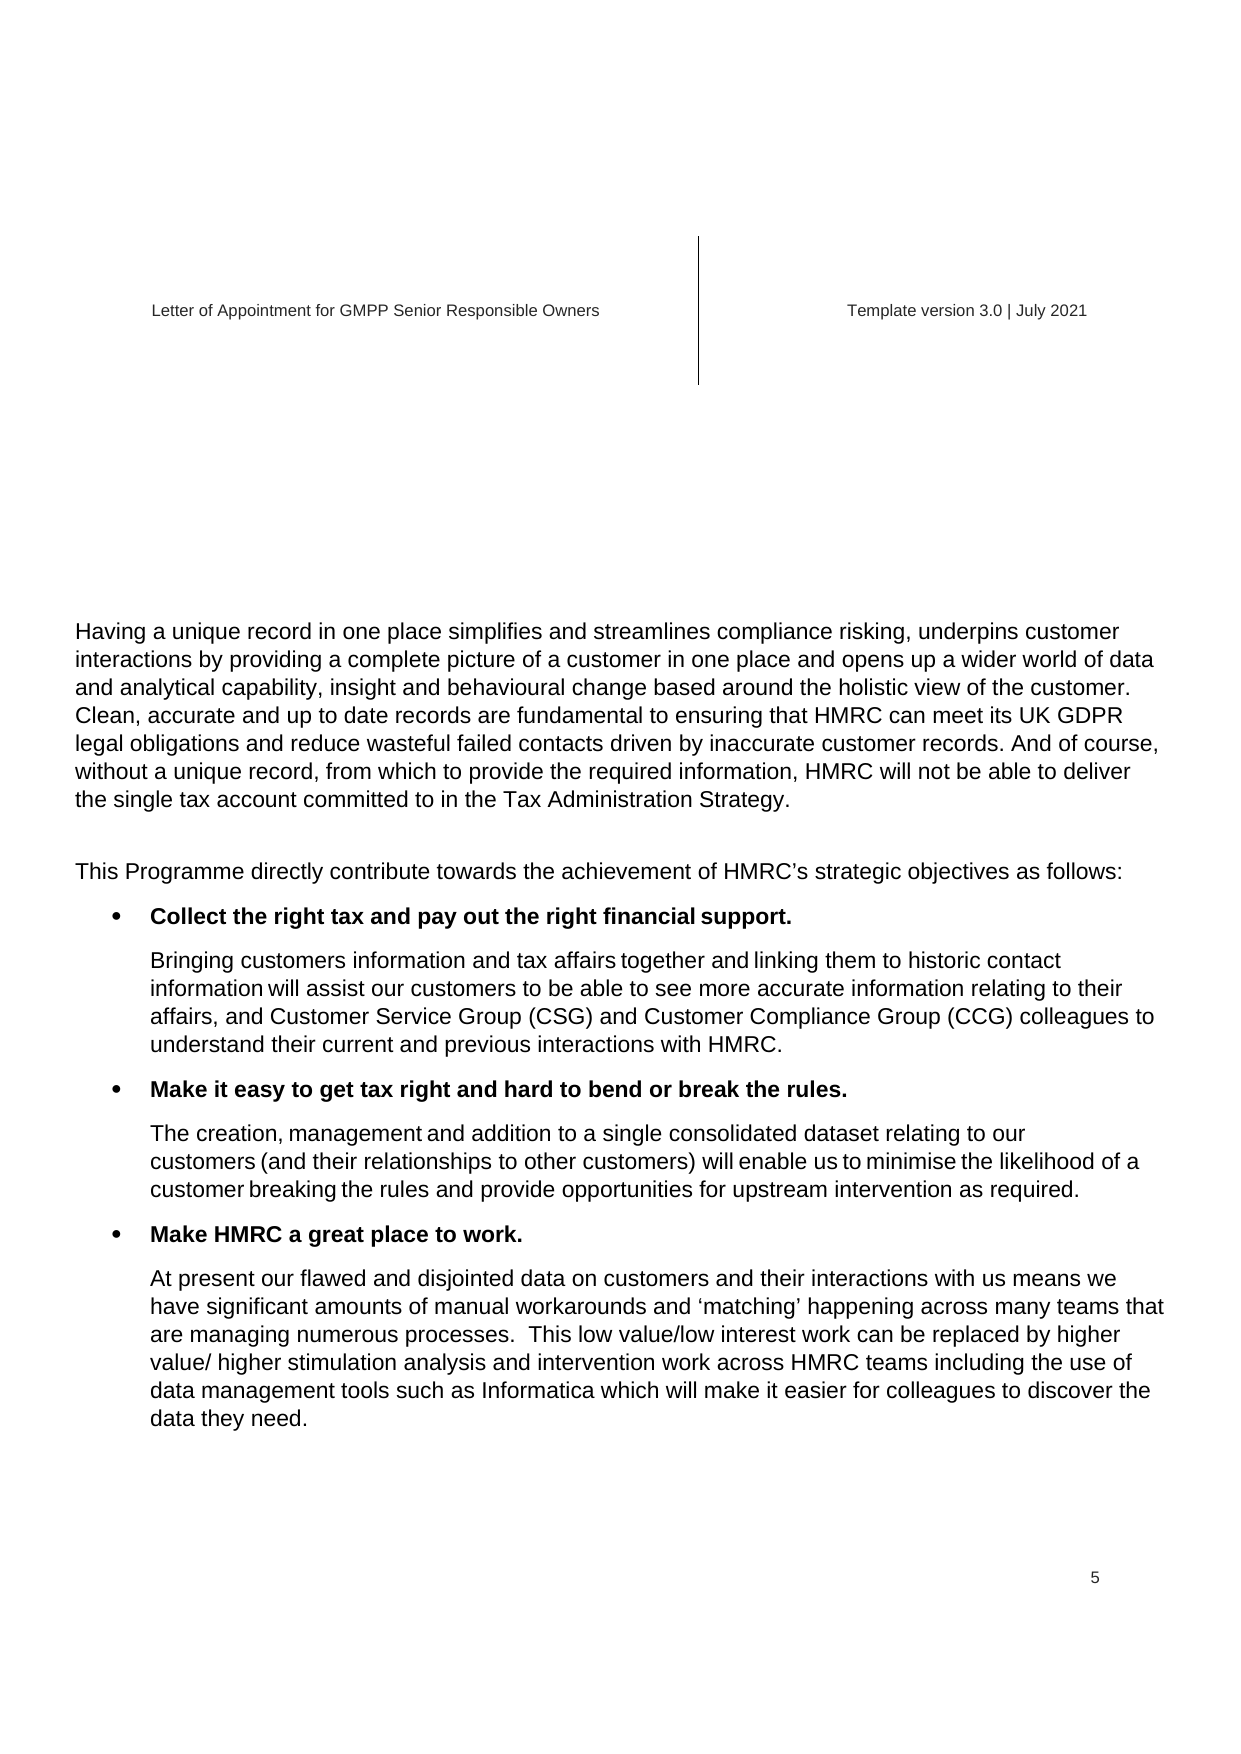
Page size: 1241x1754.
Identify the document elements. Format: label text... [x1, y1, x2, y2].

text At present our flawed and disjointed data on customers and their interactions with us means we have significant amounts of manual workarounds and ‘matching’ happening across many teams that are managing numerous processes. This low value/low interest work can be replaced by higher value/ higher stimulation analysis and intervention work across HMRC teams including the use of data management tools such as Informatica which will make it easier for colleagues to discover the data they need. [150, 1265, 1165, 1431]
list Make HMRC a great place to work. [112, 1221, 1165, 1247]
text This Programme directly contribute towards the achievement of HMRC’s strategic objectives as follows: [75, 858, 1165, 884]
text The creation, management and addition to a single consolidated dataset relating to our customers (and their relationships to other customers) will enable us to minimise the likelihood of a customer breaking the rules and provide opportunities for upstream intervention as required. [150, 1120, 1165, 1202]
text Having a unique record in one place simplifies and streamlines compliance risking, underpins customer interactions by providing a complete picture of a customer in one place and opens up a wider world of data and analytical capability, insight and behavioural change based around the holistic view of the customer. Clean, accurate and up to date records are fundamental to ensuring that HMRC can meet its UK GDPR legal obligations and reduce wasteful failed contacts driven by inaccurate customer records. And of course, without a unique record, from which to provide the required information, HMRC will not be able to deliver the single tax account committed to in the Tax Administration Strategy. [75, 618, 1165, 812]
text Bringing customers information and tax affairs together and linking them to historic contact information will assist our customers to be able to see more accurate information relating to their affairs, and Customer Service Group (CSG) and Customer Compliance Group (CCG) colleagues to understand their current and previous interactions with HMRC. [150, 947, 1165, 1057]
list Make it easy to get tax right and hard to bend or break the rules. [112, 1076, 1165, 1102]
list Collect the right tax and pay out the right financial support. [112, 903, 1165, 929]
